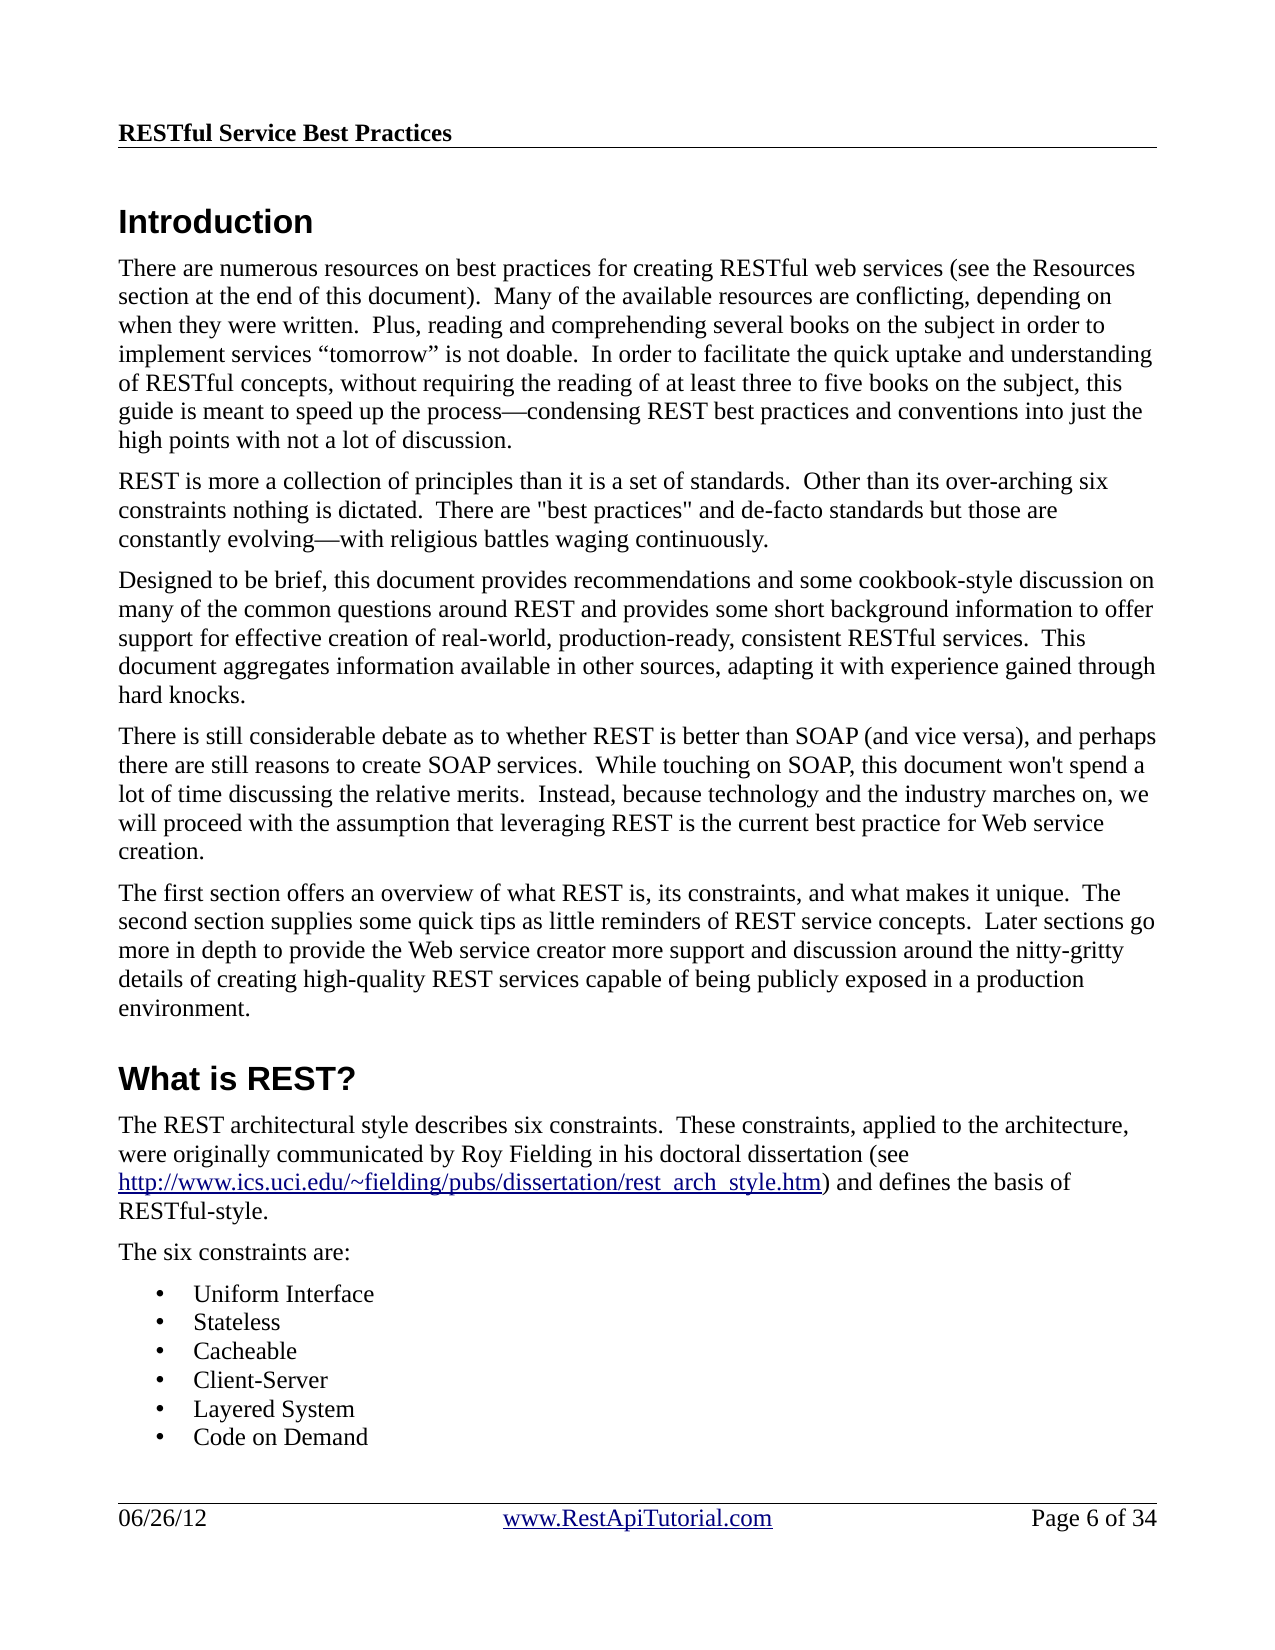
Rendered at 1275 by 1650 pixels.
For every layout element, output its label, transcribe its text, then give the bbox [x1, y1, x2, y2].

text Designed to be brief, this document provides recommendations and some cookbook-style discussion on many of the common questions around REST and provides some short background information to offer support for effective creation of real-world, production-ready, consistent RESTful services. This document aggregates information available in other sources, adapting it with experience gained through hard knocks. [118, 565, 1157, 709]
list Client-Server [156, 1365, 1157, 1394]
text REST is more a collection of principles than it is a set of standards. Other than its over-arching six constraints nothing is dictated. There are "best practices" and de-facto standards but those are constantly evolving—with religious battles waging continuously. [118, 466, 1157, 553]
list Code on Demand [156, 1422, 1157, 1451]
text The six constraints are: [118, 1237, 1157, 1266]
list Uniform Interface [156, 1279, 1157, 1307]
text The first section offers an overview of what REST is, its constraints, and what makes it unique. The second section supplies some quick tips as little reminders of REST service concepts. Later sections go more in depth to provide the Web service creator more support and discussion around the nitty-gritty details of creating high-quality REST services capable of being publicly exposed in a production environment. [118, 878, 1157, 1021]
text The REST architectural style describes six constraints. These constraints, applied to the architecture, were originally communicated by Roy Fielding in his doctoral dissertation (see http://www.ics.uci.edu/~fielding/pubs/dissertation/rest_arch_style.htm) and defines the basis of RESTful-style. [118, 1110, 1157, 1225]
list Stateless [156, 1307, 1157, 1336]
subtitle Introduction [118, 201, 1157, 240]
subtitle What is REST? [118, 1059, 1157, 1097]
text There is still considerable debate as to whether REST is better than SOAP (and vice versa), and perhaps there are still reasons to create SOAP services. While touching on SOAP, this document won't spend a lot of time discussing the relative merits. Instead, because technology and the industry marches on, we will proceed with the assumption that leveraging REST is the current best practice for Web service creation. [118, 721, 1157, 865]
text There are numerous resources on best practices for creating RESTful web services (see the Resources section at the end of this document). Many of the available resources are conflicting, depending on when they were written. Plus, reading and comprehending several books on the subject in order to implement services “tomorrow” is not doable. In order to facilitate the quick uptake and understanding of RESTful concepts, without requiring the reading of at least three to five books on the subject, this guide is meant to speed up the process—condensing REST best practices and conventions into just the high points with not a lot of discussion. [118, 253, 1157, 454]
list Cacheable [156, 1336, 1157, 1365]
list Layered System [156, 1394, 1157, 1422]
